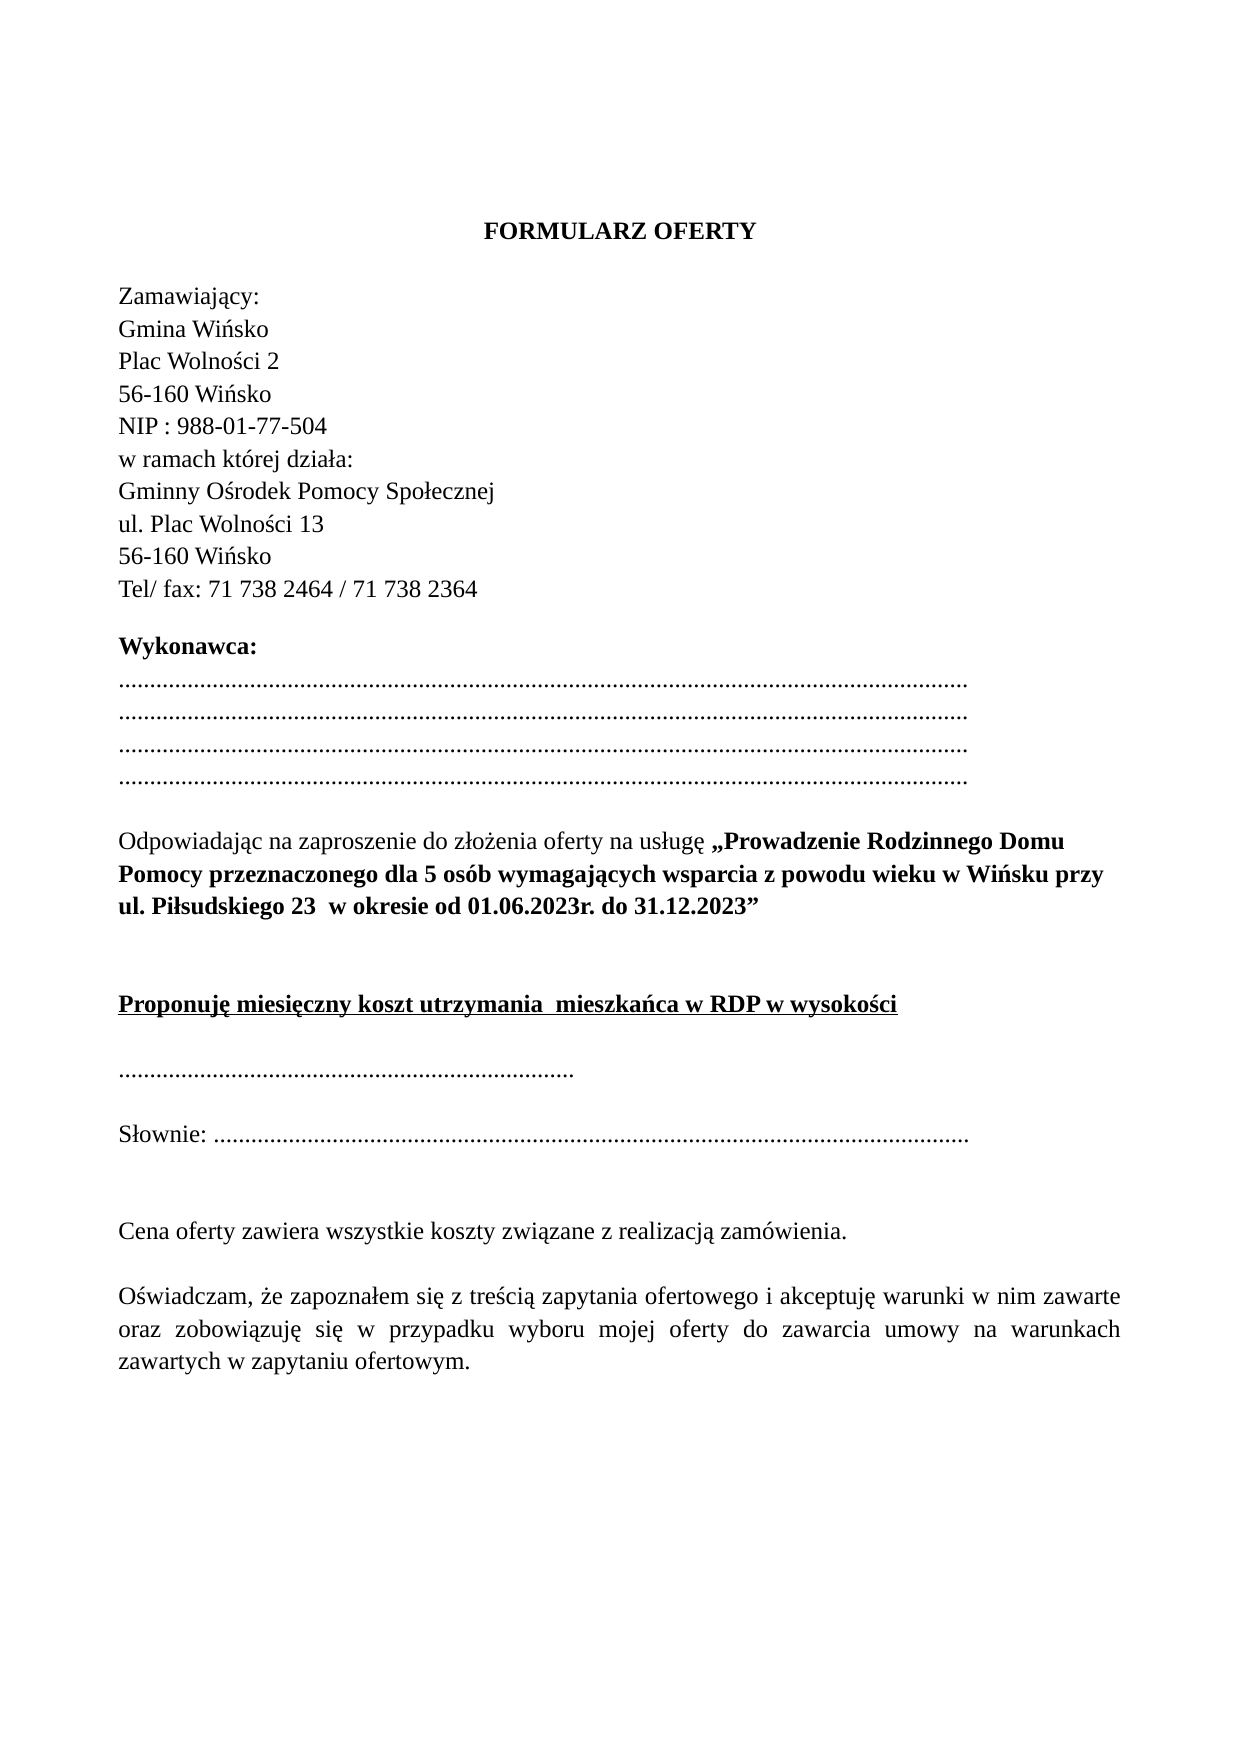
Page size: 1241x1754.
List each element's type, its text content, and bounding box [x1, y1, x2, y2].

text Gmina Wińsko Plac Wolności 2 56-160 Wińsko NIP : 988-01-77-504 [118, 310, 1122, 440]
text Gminny Ośrodek Pomocy Społecznej [118, 472, 1122, 505]
text ......................................................................... [118, 1050, 1122, 1082]
text Wykonawca: [118, 627, 1122, 660]
text Cena oferty zawiera wszystkie koszty związane z realizacją zamówienia. [118, 1212, 1122, 1245]
text Proponuję miesięczny koszt utrzymania mieszkańca w RDP w wysokości [118, 985, 1122, 1017]
text ul. Plac Wolności 13 [118, 505, 1122, 537]
text Oświadczam, że zapoznałem się z treścią zapytania ofertowego i akceptuję warunki w nim zawarte oraz zobowiązuję się w przypadku wyboru mojej oferty do zawarcia umowy na warunkach zawartych w zapytaniu ofertowym. [118, 1277, 1122, 1375]
text Słownie: ......................................................................................................................... [118, 1115, 1122, 1147]
text 56-160 Wińsko [118, 537, 1122, 570]
text Odpowiadając na zaproszenie do złożenia oferty na usługę „Prowadzenie Rodzinnego Domu Pomocy przeznaczonego dla 5 osób wymagających wsparcia z powodu wieku w Wińsku przy ul. Piłsudskiego 23 w okresie od 01.06.2023r. do 31.12.2023” [118, 822, 1122, 920]
text Tel/ fax: 71 738 2464 / 71 738 2364 [118, 570, 1122, 602]
text ........................................................................................................................................ [118, 725, 1122, 757]
text ........................................................................................................................................ [118, 660, 1122, 692]
text ........................................................................................................................................ [118, 692, 1122, 725]
text Zamawiający: [118, 277, 1122, 310]
text w ramach której działa: [118, 440, 1122, 472]
text ........................................................................................................................................ [118, 757, 1122, 790]
text FORMULARZ OFERTY [118, 212, 1122, 245]
